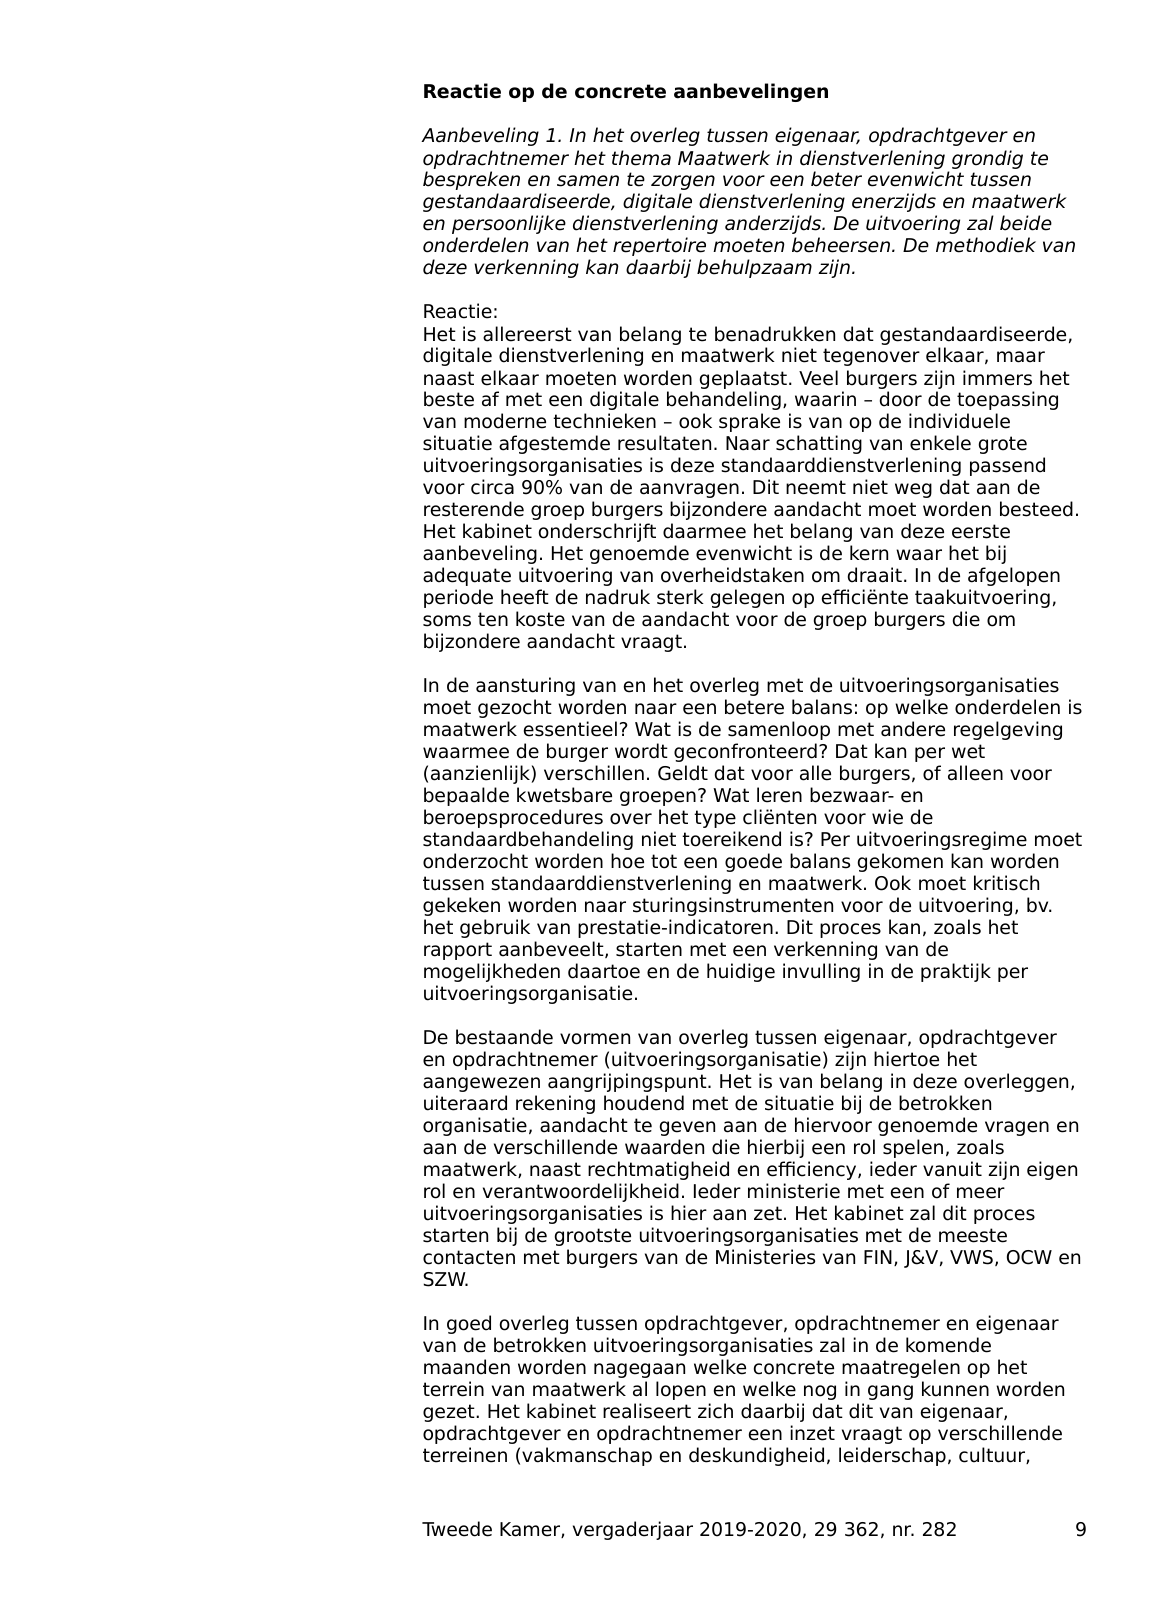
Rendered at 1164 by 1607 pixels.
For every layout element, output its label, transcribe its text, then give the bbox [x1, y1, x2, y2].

subtitle Reactie op de concrete aanbevelingen [422, 81, 1087, 103]
text Aanbeveling 1. In het overleg tussen eigenaar, opdrachtgever en opdrachtnemer het thema Maatwerk in dienstverlening grondig te bespreken en samen te zorgen voor een beter evenwicht tussen gestandaardiseerde, digitale dienstverlening enerzijds en maatwerk en persoonlijke dienstverlening anderzijds. De uitvoering zal beide onderdelen van het repertoire moeten beheersen. De methodiek van deze verkenning kan daarbij behulpzaam zijn. [422, 125, 1087, 279]
text In goed overleg tussen opdrachtgever, opdrachtnemer en eigenaar van de betrokken uitvoeringsorganisaties zal in de komende maanden worden nagegaan welke concrete maatregelen op het terrein van maatwerk al lopen en welke nog in gang kunnen worden gezet. Het kabinet realiseert zich daarbij dat dit van eigenaar, opdrachtgever en opdrachtnemer een inzet vraagt op verschillende terreinen (vakmanschap en deskundigheid, leiderschap, cultuur, [422, 1313, 1087, 1467]
text Reactie: [422, 301, 1087, 323]
text Het is allereerst van belang te benadrukken dat gestandaardiseerde, digitale dienstverlening en maatwerk niet tegenover elkaar, maar naast elkaar moeten worden geplaatst. Veel burgers zijn immers het beste af met een digitale behandeling, waarin – door de toepassing van moderne technieken – ook sprake is van op de individuele situatie afgestemde resultaten. Naar schatting van enkele grote uitvoeringsorganisaties is deze standaarddienstverlening passend voor circa 90% van de aanvragen. Dit neemt niet weg dat aan de resterende groep burgers bijzondere aandacht moet worden besteed. Het kabinet onderschrijft daarmee het belang van deze eerste aanbeveling. Het genoemde evenwicht is de kern waar het bij adequate uitvoering van overheidstaken om draait. In de afgelopen periode heeft de nadruk sterk gelegen op efficiënte taakuitvoering, soms ten koste van de aandacht voor de groep burgers die om bijzondere aandacht vraagt. [422, 323, 1087, 653]
text In de aansturing van en het overleg met de uitvoeringsorganisaties moet gezocht worden naar een betere balans: op welke onderdelen is maatwerk essentieel? Wat is de samenloop met andere regelgeving waarmee de burger wordt geconfronteerd? Dat kan per wet (aanzienlijk) verschillen. Geldt dat voor alle burgers, of alleen voor bepaalde kwetsbare groepen? Wat leren bezwaar- en beroepsprocedures over het type cliënten voor wie de standaardbehandeling niet toereikend is? Per uitvoeringsregime moet onderzocht worden hoe tot een goede balans gekomen kan worden tussen standaarddienstverlening en maatwerk. Ook moet kritisch gekeken worden naar sturingsinstrumenten voor de uitvoering, bv. het gebruik van prestatie-indicatoren. Dit proces kan, zoals het rapport aanbeveelt, starten met een verkenning van de mogelijkheden daartoe en de huidige invulling in de praktijk per uitvoeringsorganisatie. [422, 675, 1087, 1005]
text De bestaande vormen van overleg tussen eigenaar, opdrachtgever en opdrachtnemer (uitvoeringsorganisatie) zijn hiertoe het aangewezen aangrijpingspunt. Het is van belang in deze overleggen, uiteraard rekening houdend met de situatie bij de betrokken organisatie, aandacht te geven aan de hiervoor genoemde vragen en aan de verschillende waarden die hierbij een rol spelen, zoals maatwerk, naast rechtmatigheid en efficiency, ieder vanuit zijn eigen rol en verantwoordelijkheid. Ieder ministerie met een of meer uitvoeringsorganisaties is hier aan zet. Het kabinet zal dit proces starten bij de grootste uitvoeringsorganisaties met de meeste contacten met burgers van de Ministeries van FIN, J&V, VWS, OCW en SZW. [422, 1027, 1087, 1291]
